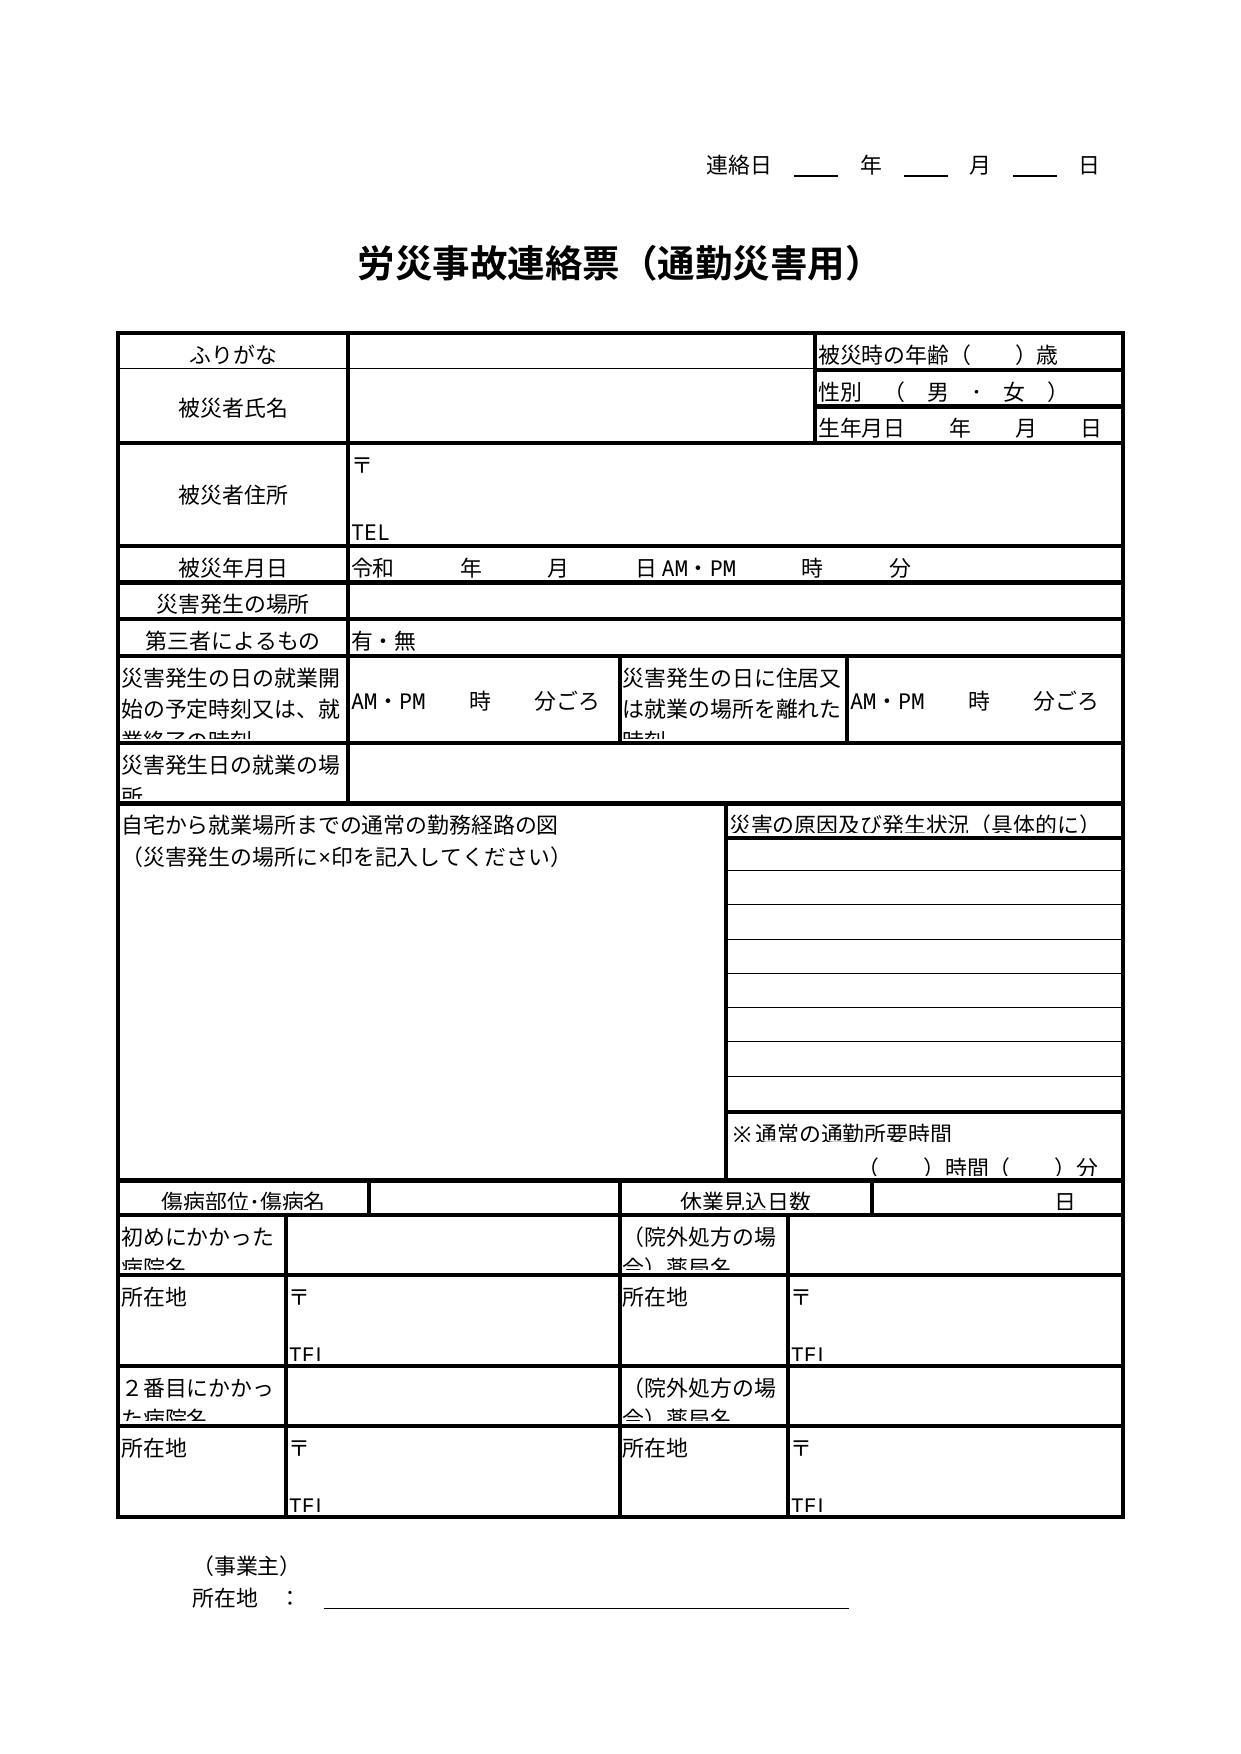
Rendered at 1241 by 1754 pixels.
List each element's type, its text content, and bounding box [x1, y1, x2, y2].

table_cell 有・無 [350, 621, 1121, 654]
table_cell TEL [288, 1333, 618, 1364]
table_cell 生年月日 年 月 日 [817, 409, 1121, 441]
table_cell 〒 [790, 1428, 1121, 1484]
table_cell 第三者によるもの [120, 621, 346, 654]
table_cell [350, 745, 1121, 801]
table_cell 自宅から就業場所までの通常の勤務経路の図 （災害発生の場所に×印を記入してください） [120, 806, 724, 1178]
table_cell 令和 年 月 日AM・PM 時 分 [350, 548, 1121, 580]
table_cell [350, 475, 1121, 509]
table_cell [790, 1217, 1121, 1273]
table_cell 〒 [288, 1428, 618, 1484]
table_cell [728, 905, 1121, 938]
table_header ふりがな [120, 335, 346, 368]
table_cell 災害発生日の就業の場所 [120, 745, 346, 801]
table_cell 所在地 [120, 1277, 284, 1364]
table_cell 被災者住所 [120, 445, 346, 544]
table_cell 所在地 [120, 1428, 284, 1515]
table_cell 被災年月日 [120, 548, 346, 580]
table_cell 傷病部位･傷病名 [120, 1183, 367, 1213]
table_cell 〒 [790, 1277, 1121, 1333]
table_cell [728, 1008, 1121, 1041]
text 連絡日 年 月 日 [118, 148, 1122, 179]
table_cell 日 [874, 1183, 1121, 1213]
table_cell TEL [350, 510, 1121, 544]
table_cell 〒 [288, 1277, 618, 1333]
table_cell 災害発生の日の就業開始の予定時刻又は、就業終了の時刻 [120, 658, 346, 741]
table_cell （院外処方の場合）薬局名 [622, 1368, 786, 1424]
table_cell ２番目にかかった病院名 [120, 1368, 284, 1424]
table_cell （院外処方の場合）薬局名 [622, 1217, 786, 1273]
table_cell [288, 1217, 618, 1273]
table_cell 休業見込日数 [622, 1183, 870, 1213]
table_cell [728, 974, 1121, 1007]
table_cell AM・PM 時 分ごろ [849, 658, 1121, 741]
table_cell （ ）時間（ ）分 [728, 1144, 1121, 1178]
table_cell [350, 369, 813, 441]
table_cell 被災者氏名 [120, 369, 346, 441]
table_cell 所在地 [622, 1428, 786, 1515]
table_cell [728, 1077, 1121, 1110]
table_cell 災害発生の日に住居又は就業の場所を離れた時刻 [622, 658, 845, 741]
title 労災事故連絡票（通勤災害用） [118, 234, 1122, 289]
table_cell [728, 840, 1121, 870]
table_cell [790, 1368, 1121, 1424]
table_cell TEL [790, 1484, 1121, 1515]
table_header [350, 335, 813, 368]
text 所在地 ： [118, 1581, 1122, 1612]
table_cell 〒 [350, 445, 1121, 475]
text （事業主） [118, 1549, 1122, 1581]
table_cell TEL [790, 1333, 1121, 1364]
table_cell 所在地 [622, 1277, 786, 1364]
table_cell [728, 940, 1121, 973]
table_cell 初めにかかった病院名 [120, 1217, 284, 1273]
table_cell AM・PM 時 分ごろ [350, 658, 618, 741]
table_cell 災害発生の場所 [120, 585, 346, 617]
table_cell [288, 1368, 618, 1424]
table_header 被災時の年齢（ ）歳 [817, 335, 1121, 368]
table_cell 災害の原因及び発生状況（具体的に） [728, 806, 1121, 836]
table_cell ※通常の通勤所要時間 [728, 1114, 1121, 1144]
table_cell TEL [288, 1484, 618, 1515]
table_cell [728, 1042, 1121, 1076]
table_cell 性別 （ 男 ･ 女 ） [817, 372, 1121, 404]
table_cell [350, 585, 1121, 617]
table_cell [728, 871, 1121, 904]
table_cell [371, 1183, 618, 1213]
